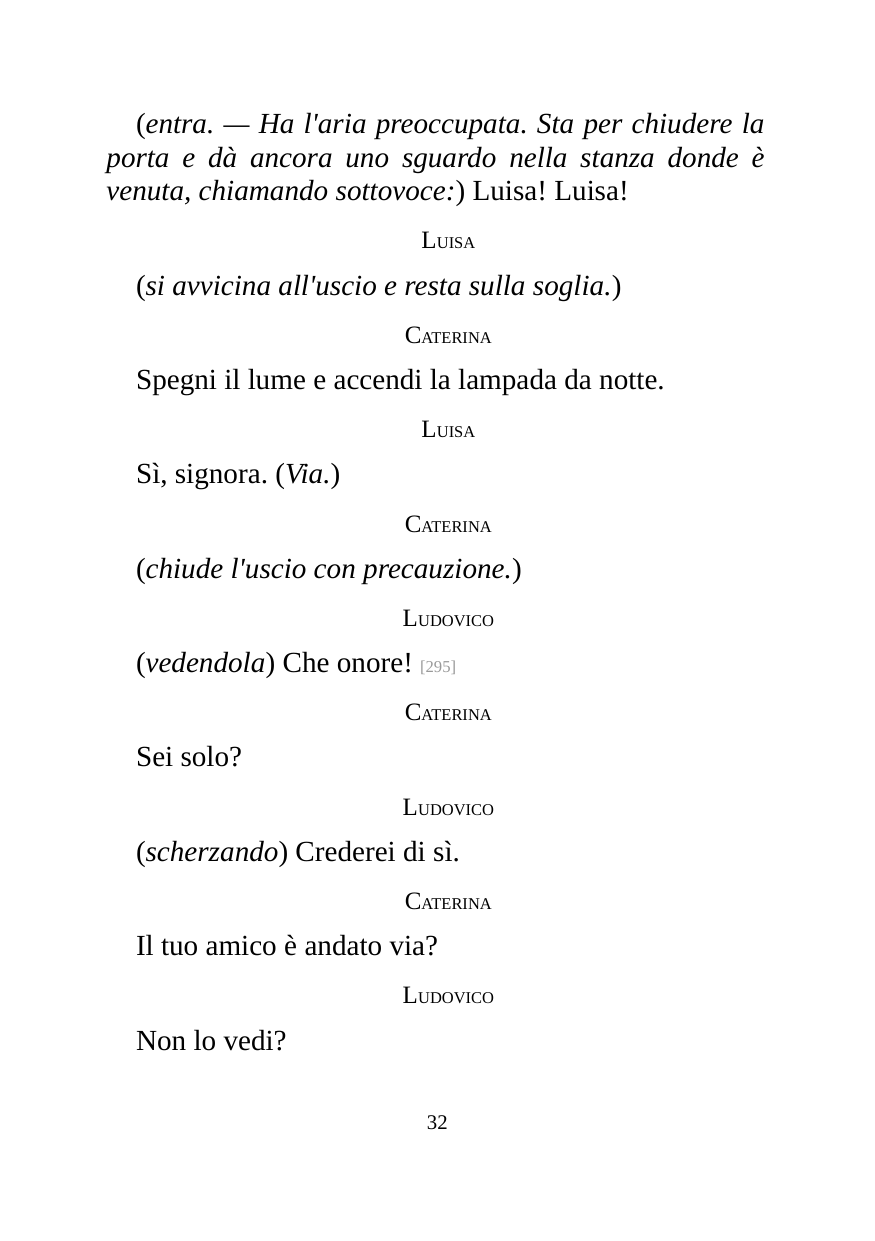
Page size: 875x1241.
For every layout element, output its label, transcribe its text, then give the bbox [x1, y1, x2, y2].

text Non lo vedi? [106, 1023, 768, 1056]
text Spegni il lume e accendi la lampada da notte. [106, 362, 768, 396]
text Caterina [106, 505, 768, 538]
text Ludovico [106, 599, 768, 633]
text (scherzando) Crederei di sì. [106, 834, 768, 867]
text Sei solo? [106, 739, 768, 773]
text (vedendola) Che onore! [295] [106, 645, 768, 679]
text Caterina [106, 316, 768, 349]
text (entra. — Ha l'aria preoccupata. Sta per chiudere la porta e dà ancora uno sguardo nella stanza donde è venuta, chiamando sottovoce:) Luisa! Luisa! [106, 106, 768, 207]
text Sì, signora. (Via.) [106, 456, 768, 490]
text Luisa [106, 410, 768, 444]
text Ludovico [106, 788, 768, 821]
text (si avvicina all'uscio e resta sulla soglia.) [106, 268, 768, 301]
text Luisa [106, 222, 768, 255]
text (chiude l'uscio con precauzione.) [106, 551, 768, 584]
text Caterina [106, 882, 768, 916]
text Caterina [106, 693, 768, 727]
text Ludovico [106, 977, 768, 1010]
text Il tuo amico è andato via? [106, 928, 768, 962]
